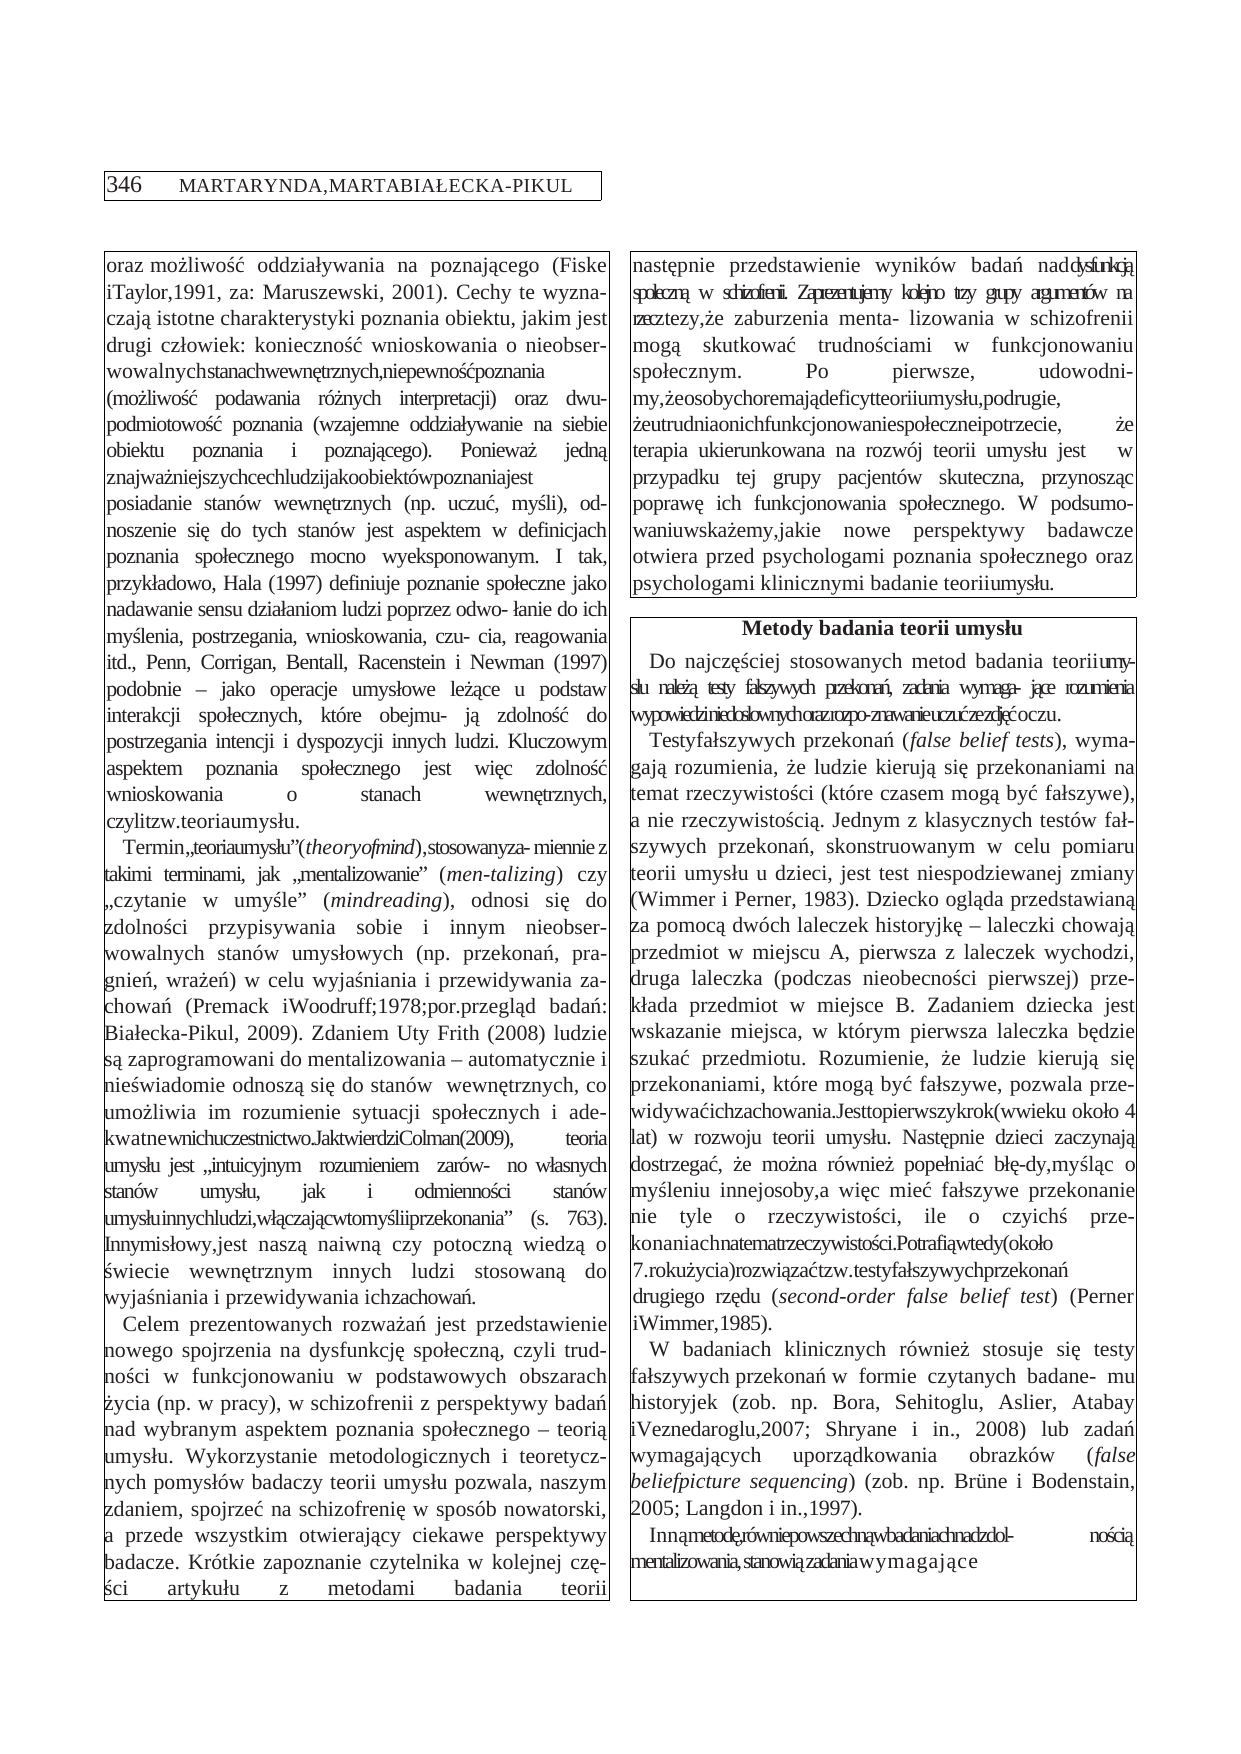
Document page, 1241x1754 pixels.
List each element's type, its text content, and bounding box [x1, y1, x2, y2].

text 346 MARTARYNDA,MARTABIAŁECKA-PIKUL [106, 172, 601, 197]
text Testyfałszywych przekonań (false belief tests), wyma- gają rozumienia, że ludzie kierują się przekonaniami na temat rzeczywistości (które czasem mogą być fałszywe), a nie rzeczywistością. Jednym z klasycznych testów fał- szywych przekonań, skonstruowanym w celu pomiaru teorii umysłu u dzieci, jest test niespodziewanej zmiany (Wimmer i Perner, 1983). Dziecko ogląda przedstawianą za pomocą dwóch laleczek historyjkę – laleczki chowają przedmiot w miejscu A, pierwsza z laleczek wychodzi, druga laleczka (podczas nieobecności pierwszej) prze- kłada przedmiot w miejsce B. Zadaniem dziecka jest wskazanie miejsca, w którym pierwsza laleczka będzie szukać przedmiotu. Rozumienie, że ludzie kierują się przekonaniami, które mogą być fałszywe, pozwala prze- widywaćichzachowania.Jesttopierwszykrok(wwieku około 4 lat) w rozwoju teorii umysłu. Następnie dzieci zaczynają dostrzegać, że można również popełniać błę-dy,myśląc o myśleniu innejosoby,a więc mieć fałszywe przekonanie nie tyle o rzeczywistości, ile o czyichś prze- konaniachnatematrzeczywistości.Potrafiąwtedy(około [631, 727, 1136, 1255]
text Innąmetodę,równiepowszechnąwbadaniachnadzdol- nością mentalizowania, stanowią zadaniawymagające [631, 1522, 1134, 1573]
text Celem prezentowanych rozważań jest przedstawienie nowego spojrzenia na dysfunkcję społeczną, czyli trud- ności w funkcjonowaniu w podstawowych obszarach życia (np. w pracy), w schizofrenii z perspektywy badań nad wybranym aspektem poznania społecznego – teorią umysłu. Wykorzystanie metodologicznych i teoretycz- nych pomysłów badaczy teorii umysłu pozwala, naszym zdaniem, spojrzeć na schizofrenię w sposób nowatorski, a przede wszystkim otwierający ciekawe perspektywy badacze. Krótkie zapoznanie czytelnika w kolejnej czę- ści artykułu z metodami badania teorii umysłuumożliwi [105, 1311, 607, 1600]
text Metody badania teorii umysłu [742, 618, 1136, 640]
text Do najczęściej stosowanych metod badania teoriiumy- słu należą testy fałszywych przekonań, zadania wymaga- jące rozumienia wypowiedzi niedosłownych oraz rozpo- znawanie uczuć ze zdjęćoczu. [631, 648, 1136, 726]
text Termin„teoriaumysłu”(theoryofmind),stosowanyza- miennie z takimi terminami, jak „mentalizowanie” (men-talizing) czy „czytanie w umyśle” (mindreading), odnosi się do zdolności przypisywania sobie i innym nieobser- wowalnych stanów umysłowych (np. przekonań, pra- gnień, wrażeń) w celu wyjaśniania i przewidywania za- chowań (Premack iWoodruff;1978;por.przegląd badań: Białecka-Pikul, 2009). Zdaniem Uty Frith (2008) ludzie są zaprogramowani do mentalizowania – automatycznie i nieświadomie odnoszą się do stanów wewnętrznych, co umożliwia im rozumienie sytuacji społecznych i ade- kwatnewnichuczestnictwo.JaktwierdziColman(2009), teoria umysłu jest „intuicyjnym rozumieniem zarów- no własnych stanów umysłu, jak i odmienności stanów umysłuinnychludzi,włączającwtomyśliiprzekonania” (s. 763). Innymisłowy,jest naszą naiwną czy potoczną wiedzą o świecie wewnętrznym innych ludzi stosowaną do wyjaśniania i przewidywania ichzachowań. [105, 834, 607, 1309]
text oraz możliwość oddziaływania na poznającego (Fiske iTaylor,1991, za: Maruszewski, 2001). Cechy te wyzna- czają istotne charakterystyki poznania obiektu, jakim jest drugi człowiek: konieczność wnioskowania o nieobser- wowalnychstanachwewnętrznych,niepewnośćpoznania (możliwość podawania różnych interpretacji) oraz dwu- podmiotowość poznania (wzajemne oddziaływanie na siebie obiektu poznania i poznającego). Ponieważ jedną znajważniejszychcechludzijakoobiektówpoznaniajest posiadanie stanów wewnętrznych (np. uczuć, myśli), od- noszenie się do tych stanów jest aspektem w definicjach poznania społecznego mocno wyeksponowanym. I tak, przykładowo, Hala (1997) definiuje poznanie społeczne jako nadawanie sensu działaniom ludzi poprzez odwo- łanie do ich myślenia, postrzegania, wnioskowania, czu- cia, reagowania itd., Penn, Corrigan, Bentall, Racenstein i Newman (1997) podobnie – jako operacje umysłowe leżące u podstaw interakcji społecznych, które obejmu- ją zdolność do postrzegania intencji i dyspozycji innych ludzi. Kluczowym aspektem poznania społecznego jest więc zdolność wnioskowania o stanach wewnętrznych, czylitzw.teoriaumysłu. [106, 252, 608, 833]
text 7.rokużycia)rozwiązaćtzw.testyfałszywychprzekonań drugiego rzędu (second-order false belief test) (Perner iWimmer,1985). [632, 1257, 1134, 1335]
text następnie przedstawienie wyników badań naddysfunkcją społeczną w schizofrenii. Zaprezentujemy kolejno trzy grupy argumentów na rzecztezy,że zaburzenia menta- lizowania w schizofrenii mogą skutkować trudnościami w funkcjonowaniu społecznym. Po pierwsze, udowodni-my,żeosobychoremajądeficytteoriiumysłu,podrugie, żeutrudniaonichfunkcjonowaniespołeczneipotrzecie, że terapia ukierunkowana na rozwój teorii umysłu jest w przypadku tej grupy pacjentów skuteczna, przynosząc poprawę ich funkcjonowania społecznego. W podsumo- waniuwskażemy,jakie nowe perspektywy badawcze otwiera przed psychologami poznania społecznego oraz psychologami klinicznymi badanie teoriiumysłu. [632, 252, 1134, 595]
text W badaniach klinicznych również stosuje się testy fałszywych przekonań w formie czytanych badane- mu historyjek (zob. np. Bora, Sehitoglu, Aslier, Atabay iVeznedaroglu,2007; Shryane i in., 2008) lub zadań wymagających uporządkowania obrazków (false beliefpicture sequencing) (zob. np. Brüne i Bodenstain, 2005; Langdon i in.,1997). [631, 1336, 1136, 1520]
